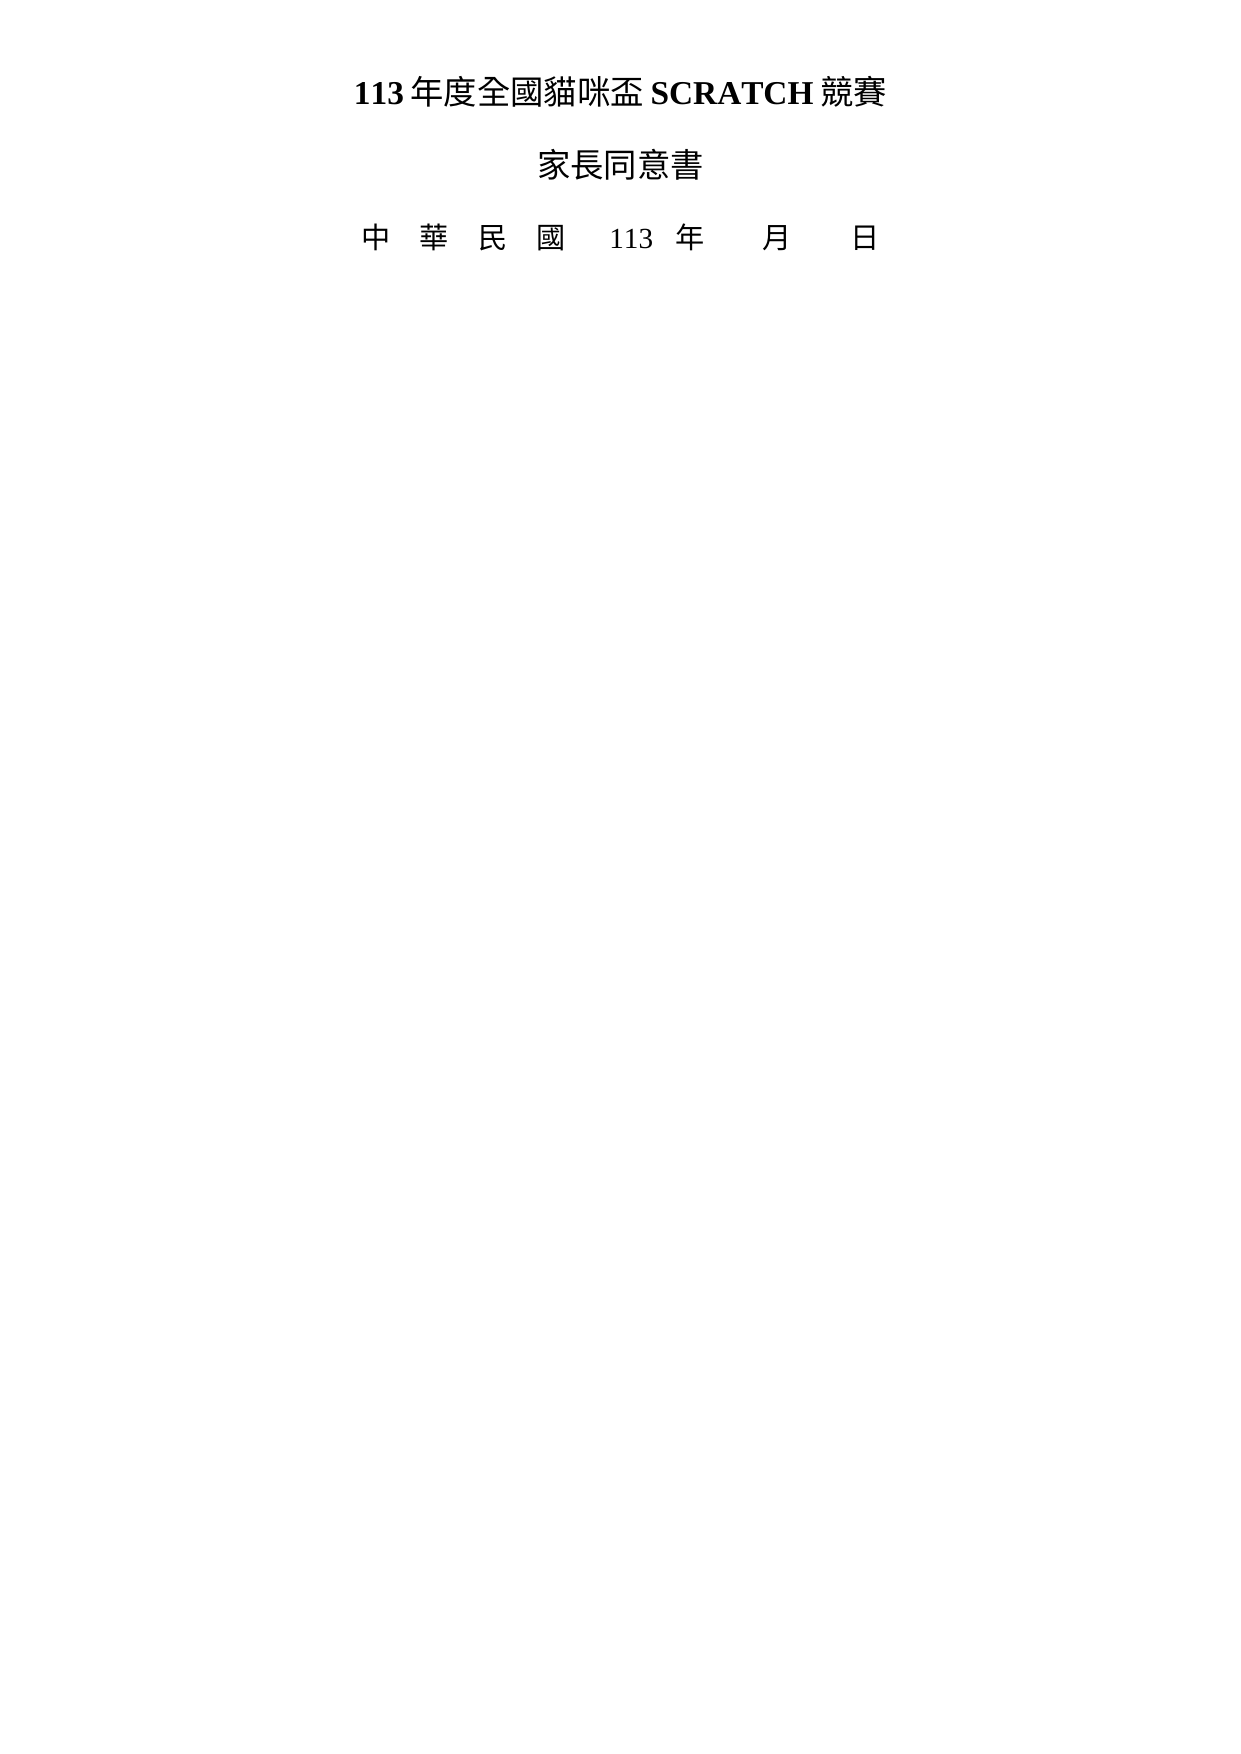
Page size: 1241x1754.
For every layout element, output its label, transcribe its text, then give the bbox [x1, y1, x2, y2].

text 中 華 民 國 113 年 月 日 [118, 214, 1122, 257]
